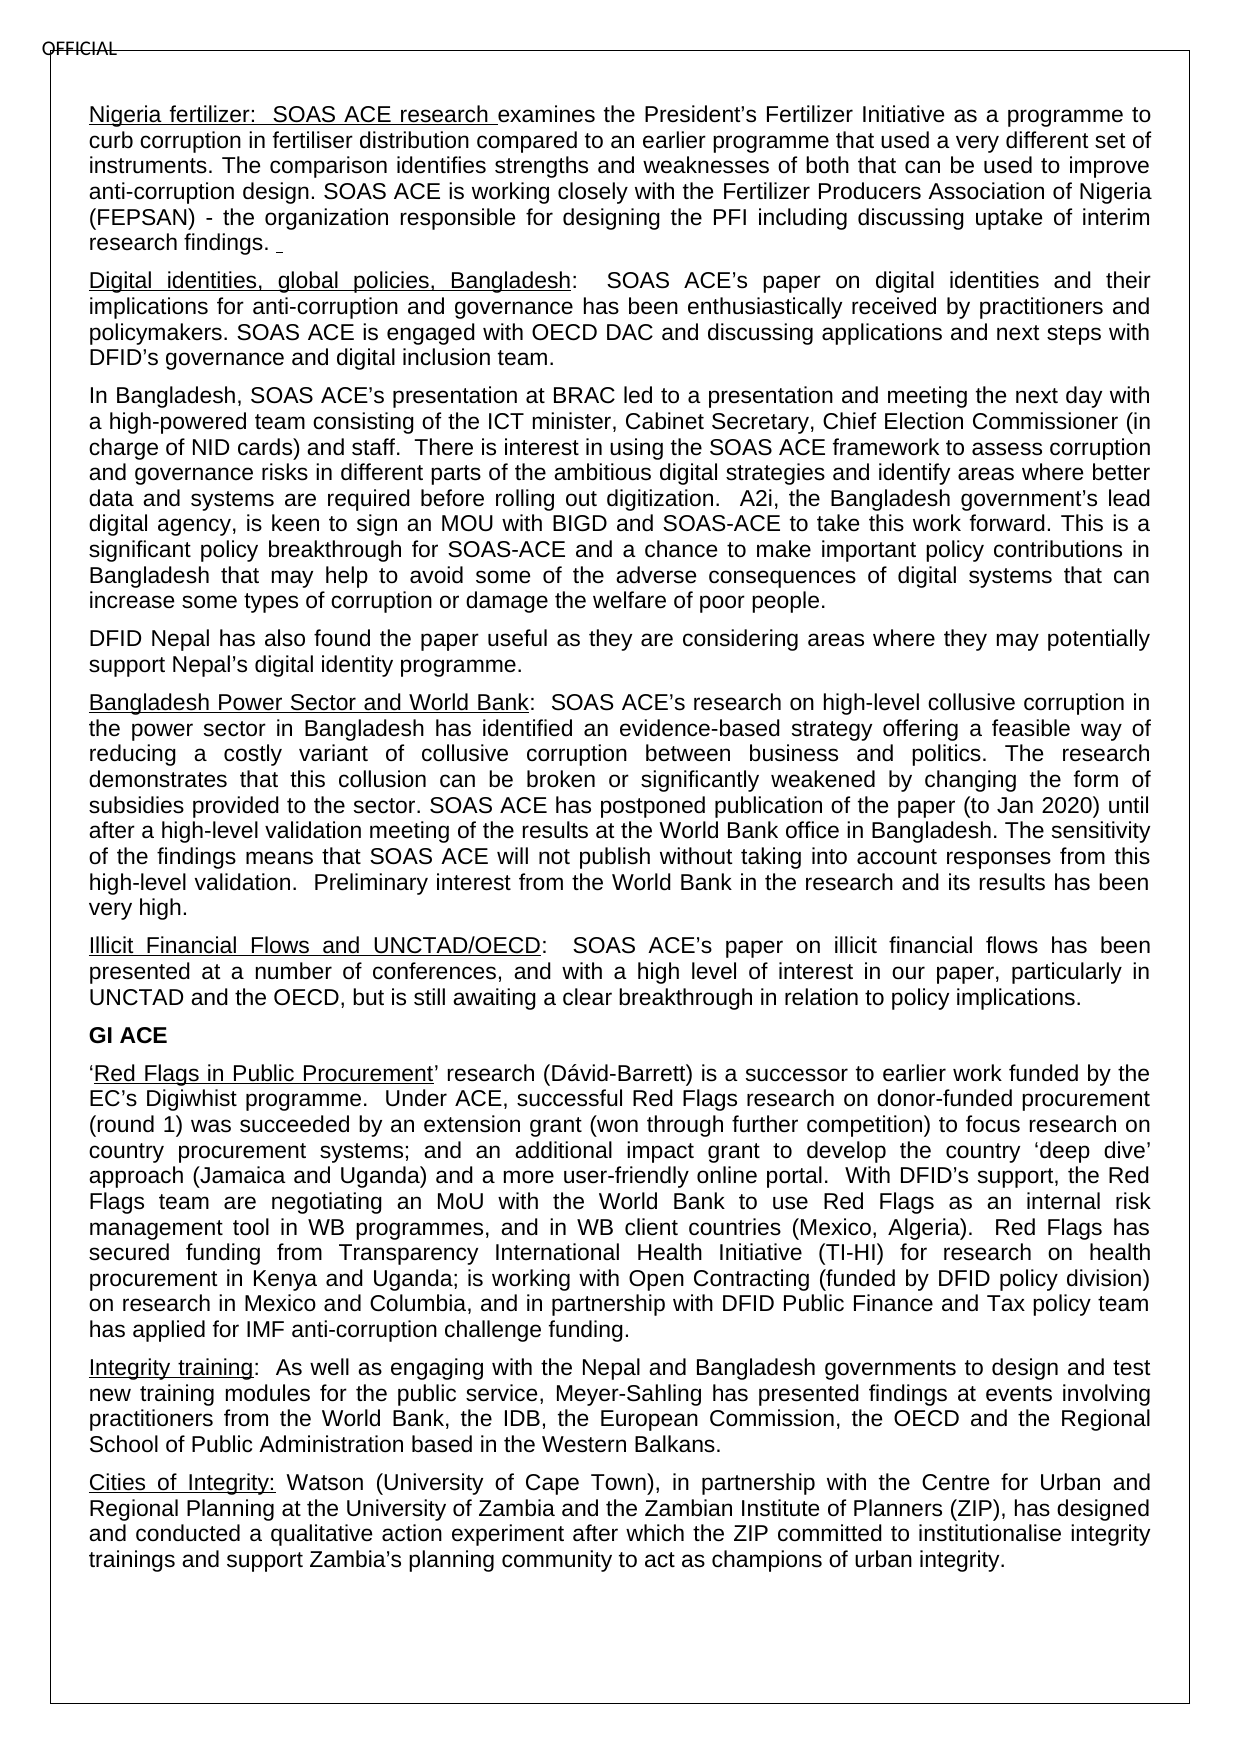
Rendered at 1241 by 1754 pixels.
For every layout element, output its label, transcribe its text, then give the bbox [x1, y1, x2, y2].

text GI ACE [89, 1022, 1152, 1048]
text In Bangladesh, SOAS ACE’s presentation at BRAC led to a presentation and meeting the next day with a high-powered team consisting of the ICT minister, Cabinet Secretary, Chief Election Commissioner (in charge of NID cards) and staff. There is interest in using the SOAS ACE framework to assess corruption and governance risks in different parts of the ambitious digital strategies and identify areas where better data and systems are required before rolling out digitization. A2i, the Bangladesh government’s lead digital agency, is keen to sign an MOU with BIGD and SOAS-ACE to take this work forward. This is a significant policy breakthrough for SOAS-ACE and a chance to make important policy contributions in Bangladesh that may help to avoid some of the adverse consequences of digital systems that can increase some types of corruption or damage the welfare of poor people. [89, 383, 1152, 614]
text Illicit Financial Flows and UNCTAD/OECD: SOAS ACE’s paper on illicit financial flows has been presented at a number of conferences, and with a high level of interest in our paper, particularly in UNCTAD and the OECD, but is still awaiting a clear breakthrough in relation to policy implications. [89, 933, 1152, 1010]
text Integrity training: As well as engaging with the Nepal and Bangladesh governments to design and test new training modules for the public service, Meyer-Sahling has presented findings at events involving practitioners from the World Bank, the IDB, the European Commission, the OECD and the Regional School of Public Administration based in the Western Balkans. [89, 1355, 1152, 1457]
text DFID Nepal has also found the paper useful as they are considering areas where they may potentially support Nepal’s digital identity programme. [89, 626, 1152, 677]
text ‘Red Flags in Public Procurement’ research (Dávid-Barrett) is a successor to earlier work funded by the EC’s Digiwhist programme. Under ACE, successful Red Flags research on donor-funded procurement (round 1) was succeeded by an extension grant (won through further competition) to focus research on country procurement systems; and an additional impact grant to develop the country ‘deep dive’ approach (Jamaica and Uganda) and a more user-friendly online portal. With DFID’s support, the Red Flags team are negotiating an MoU with the World Bank to use Red Flags as an internal risk management tool in WB programmes, and in WB client countries (Mexico, Algeria). Red Flags has secured funding from Transparency International Health Initiative (TI-HI) for research on health procurement in Kenya and Uganda; is working with Open Contracting (funded by DFID policy division) on research in Mexico and Columbia, and in partnership with DFID Public Finance and Tax policy team has applied for IMF anti-corruption challenge funding. [89, 1061, 1152, 1342]
text Digital identities, global policies, Bangladesh: SOAS ACE’s paper on digital identities and their implications for anti-corruption and governance has been enthusiastically received by practitioners and policymakers. SOAS ACE is engaged with OECD DAC and discussing applications and next steps with DFID’s governance and digital inclusion team. [89, 268, 1152, 371]
text Nigeria fertilizer: SOAS ACE research examines the President’s Fertilizer Initiative as a programme to curb corruption in fertiliser distribution compared to an earlier programme that used a very different set of instruments. The comparison identifies strengths and weaknesses of both that can be used to improve anti-corruption design. SOAS ACE is working closely with the Fertilizer Producers Association of Nigeria (FEPSAN) - the organization responsible for designing the PFI including discussing uptake of interim research findings. [89, 102, 1152, 256]
text Cities of Integrity: Watson (University of Cape Town), in partnership with the Centre for Urban and Regional Planning at the University of Zambia and the Zambian Institute of Planners (ZIP), has designed and conducted a qualitative action experiment after which the ZIP committed to institutionalise integrity trainings and support Zambia’s planning community to act as champions of urban integrity. [89, 1470, 1152, 1572]
text Bangladesh Power Sector and World Bank: SOAS ACE’s research on high-level collusive corruption in the power sector in Bangladesh has identified an evidence-based strategy offering a feasible way of reducing a costly variant of collusive corruption between business and politics. The research demonstrates that this collusion can be broken or significantly weakened by changing the form of subsidies provided to the sector. SOAS ACE has postponed publication of the paper (to Jan 2020) until after a high-level validation meeting of the results at the World Bank office in Bangladesh. The sensitivity of the findings means that SOAS ACE will not publish without taking into account responses from this high-level validation. Preliminary interest from the World Bank in the research and its results has been very high. [89, 690, 1152, 921]
